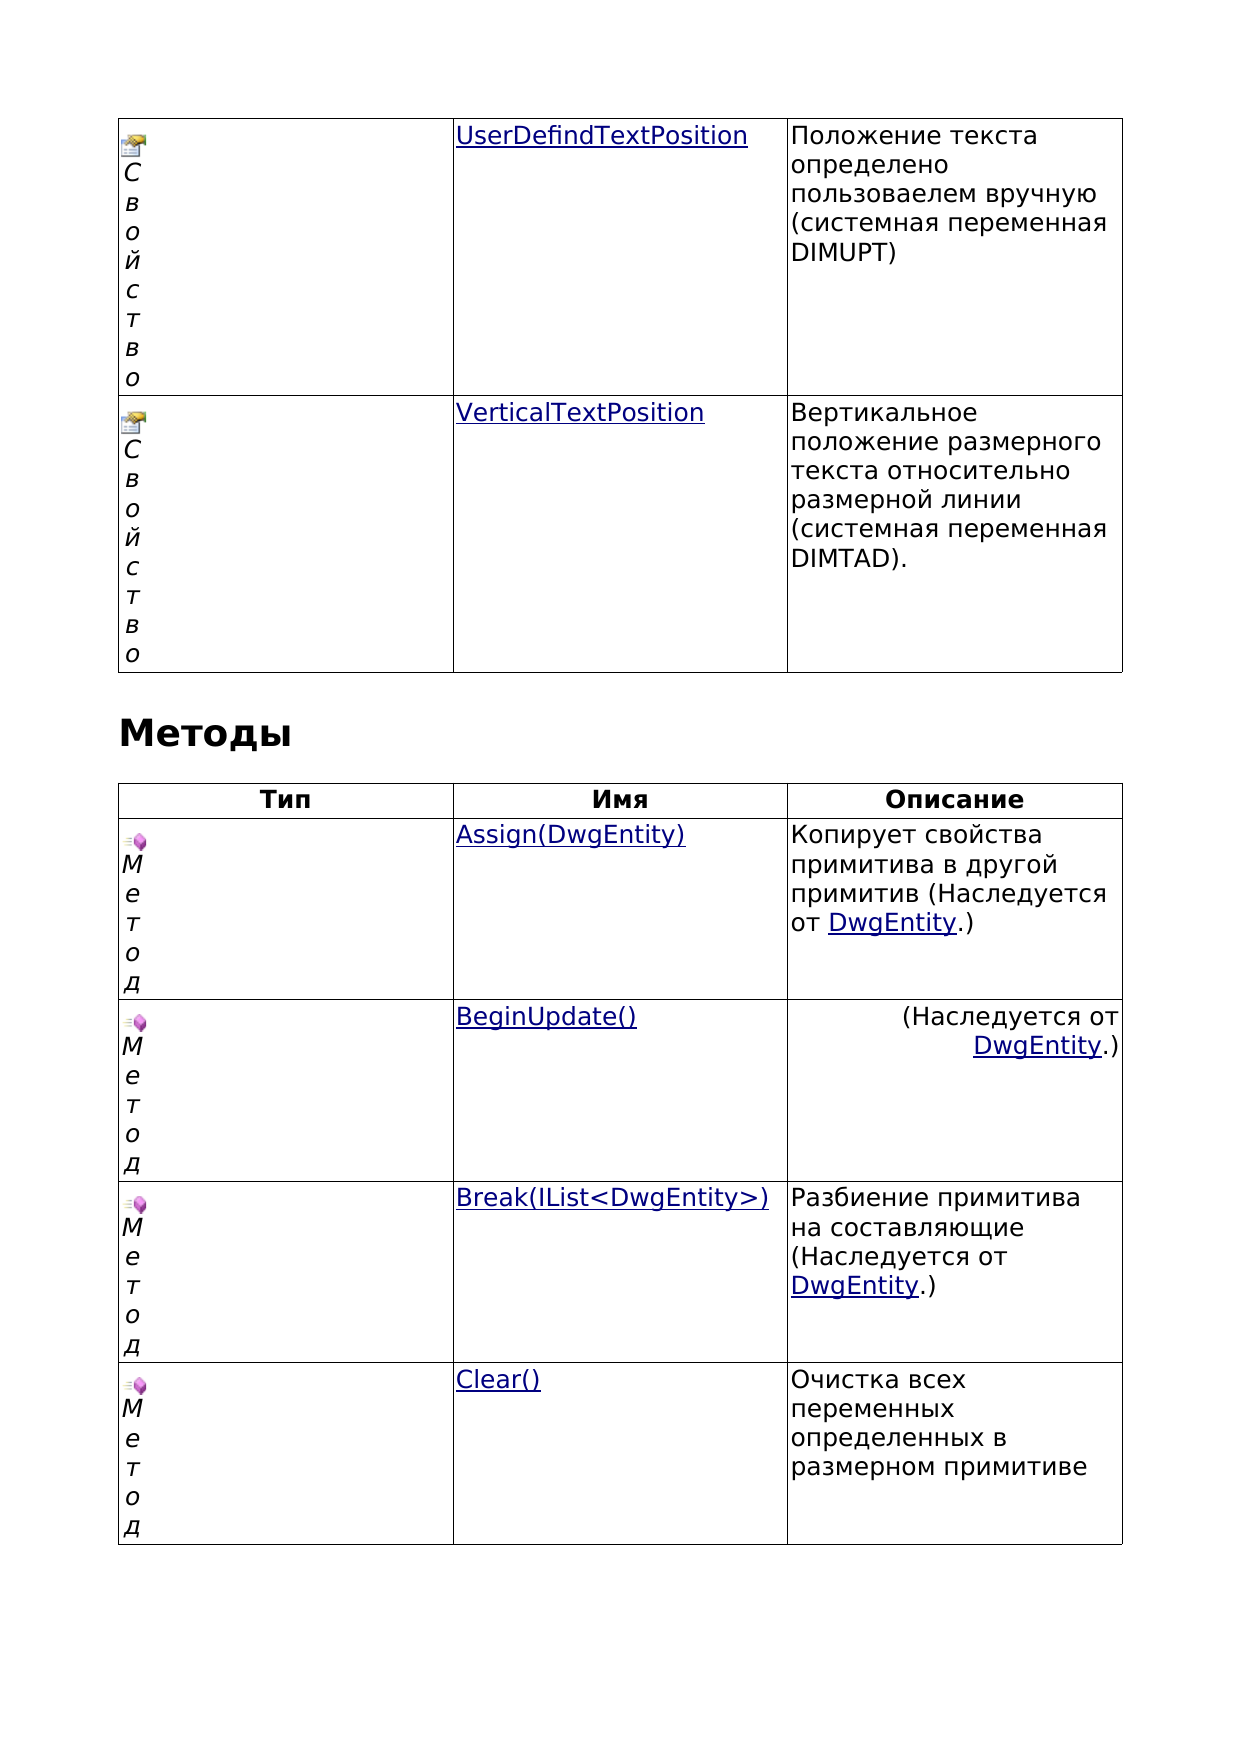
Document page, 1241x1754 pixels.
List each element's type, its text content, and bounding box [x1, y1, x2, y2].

table_cell Положение текста определено пользоваелем вручную (системная переменная DIMUPT) [788, 119, 1122, 395]
table_cell [119, 819, 453, 999]
table_cell Копирует свойства примитива в другой примитив (Наследуется от DwgEntity.) [788, 819, 1122, 999]
table_cell Break(IList<DwgEntity>) [454, 1182, 787, 1362]
picture [121, 410, 147, 436]
table_header Описание [788, 784, 1122, 818]
table_cell Разбиение примитива на составляющие (Наследуется от DwgEntity.) [788, 1182, 1122, 1362]
table_cell [119, 119, 453, 395]
table_cell Вертикальное положение размерного текста относительно размерной линии (системная переменная DIMTAD). [788, 396, 1122, 672]
table_cell BeginUpdate() [454, 1000, 787, 1181]
table_cell [119, 1182, 453, 1362]
table_cell UserDefindTextPosition [454, 119, 787, 395]
picture [121, 1377, 147, 1395]
picture [121, 1196, 147, 1214]
picture [121, 133, 147, 159]
table_cell VerticalTextPosition [454, 396, 787, 672]
table_cell [119, 1000, 453, 1181]
table_cell Clear() [454, 1363, 787, 1543]
table_cell Очистка всех переменных определенных в размерном примитиве [788, 1363, 1122, 1543]
table_header Имя [454, 784, 787, 818]
table_cell Assign(DwgEntity) [454, 819, 787, 999]
table_cell (Наследуется от DwgEntity.) [788, 1000, 1122, 1181]
picture [121, 1014, 147, 1032]
table_cell [119, 1363, 453, 1543]
picture [121, 833, 147, 851]
table_header Тип [119, 784, 453, 818]
table_cell [119, 396, 453, 672]
subtitle Методы [118, 712, 1122, 755]
